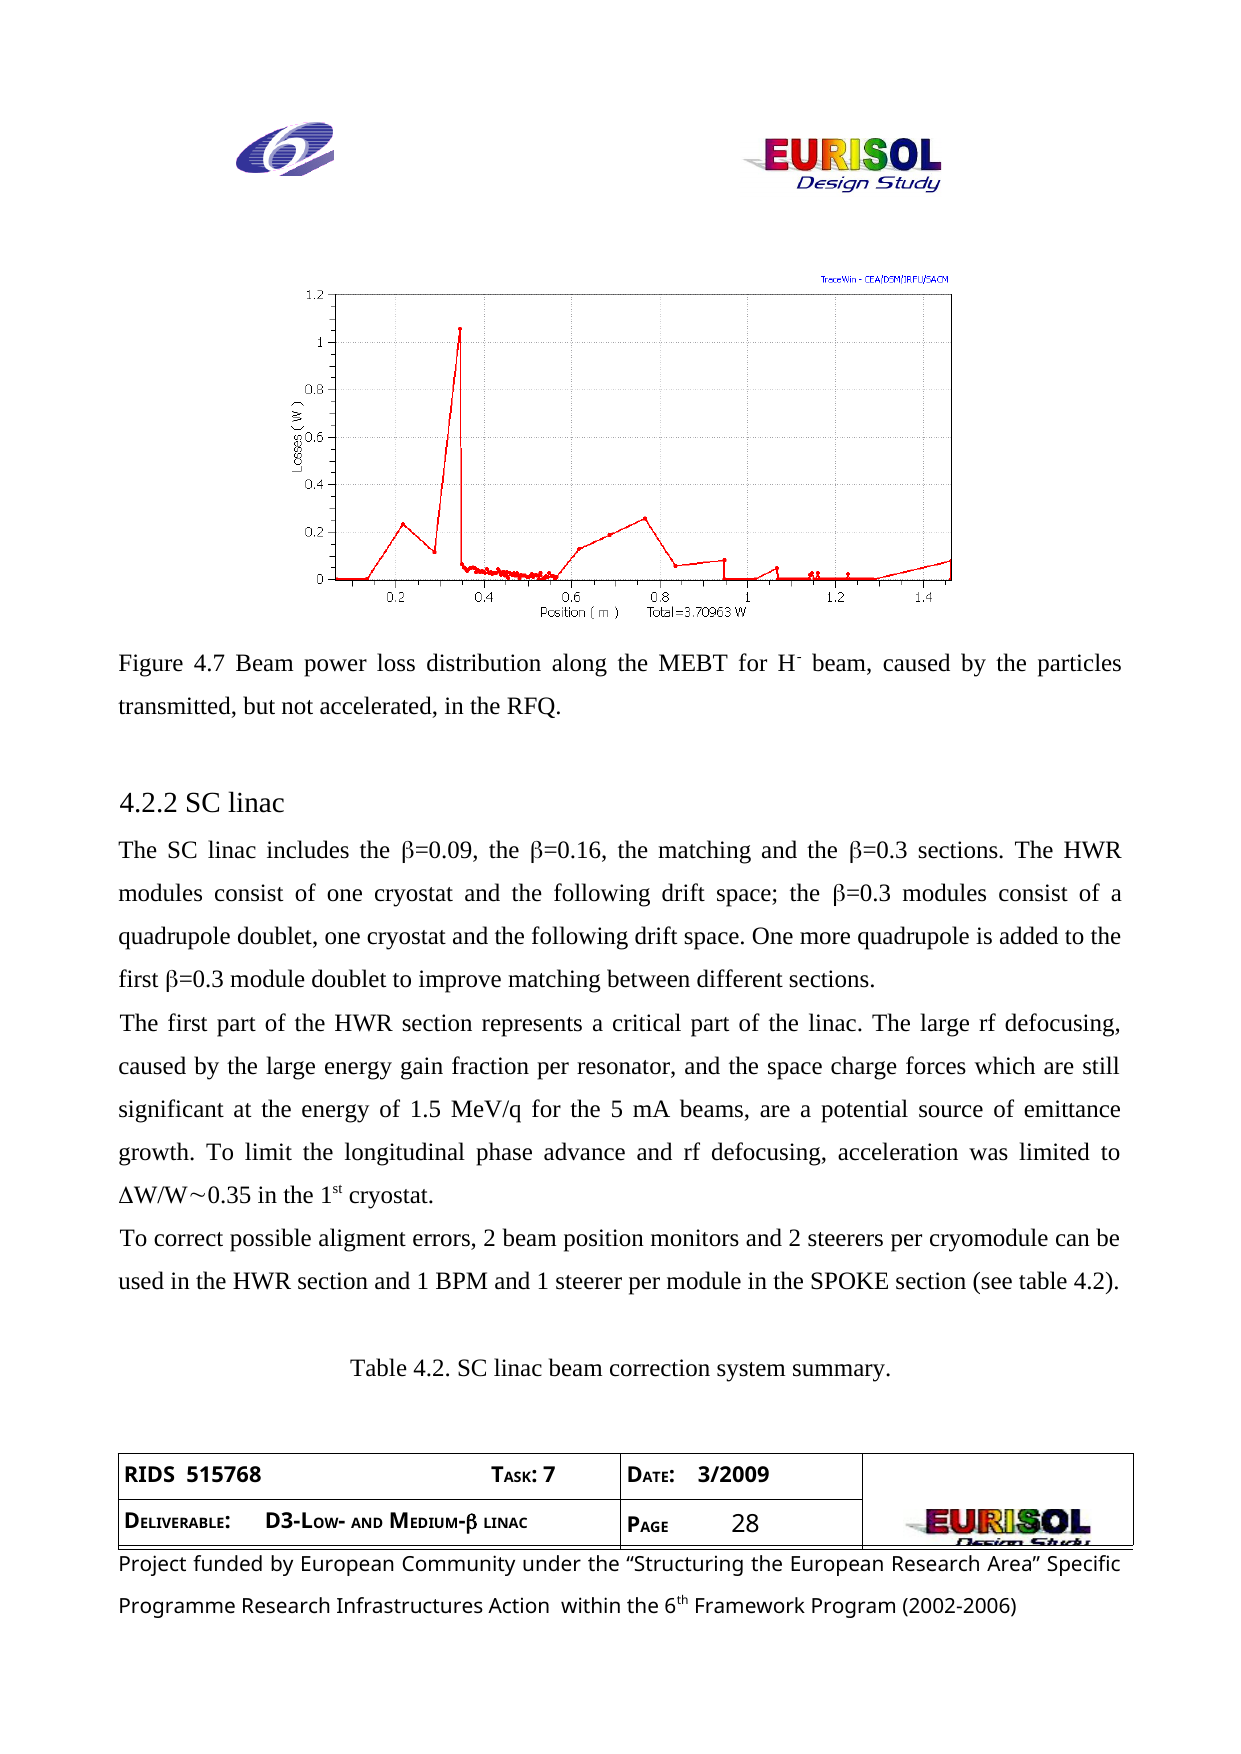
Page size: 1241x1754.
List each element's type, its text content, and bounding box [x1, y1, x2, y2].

text The first part of the HWR section represents a critical part of the linac. The large rf defocusing, caused by the large energy gain fraction per resonator, and the space charge forces which are still significant at the energy of 1.5 MeV/q for the 5 mA beams, are a potential source of emittance growth. To limit the longitudinal phase advance and rf defocusing, acceleration was limited to W/W0.35 in the 1st cryostat. [118, 1008, 1122, 1209]
picture [285, 270, 955, 623]
text To correct possible aligment errors, 2 beam position monitors and 2 steerers per cryomodule can be used in the HWR section and 1 BPM and 1 steerer per module in the SPOKE section (see table 4.2). [118, 1223, 1122, 1295]
picture [234, 119, 334, 176]
picture [903, 1509, 1092, 1545]
text 4.2.2 SC linac [119, 785, 1122, 818]
text Figure 4.7 Beam power loss distribution along the MEBT for H- beam, caused by the particles transmitted, but not accelerated, in the RFQ. [118, 648, 1122, 720]
text The SC linac includes the =0.09, the =0.16, the matching and the =0.3 sections. The HWR modules consist of one cryostat and the following drift space; the =0.3 modules consist of a quadrupole doublet, one cryostat and the following drift space. One more quadrupole is added to the first =0.3 module doublet to improve matching between different sections. [118, 835, 1122, 993]
picture [740, 138, 942, 197]
text Table 4.2. SC linac beam correction system summary. [118, 1353, 1122, 1381]
